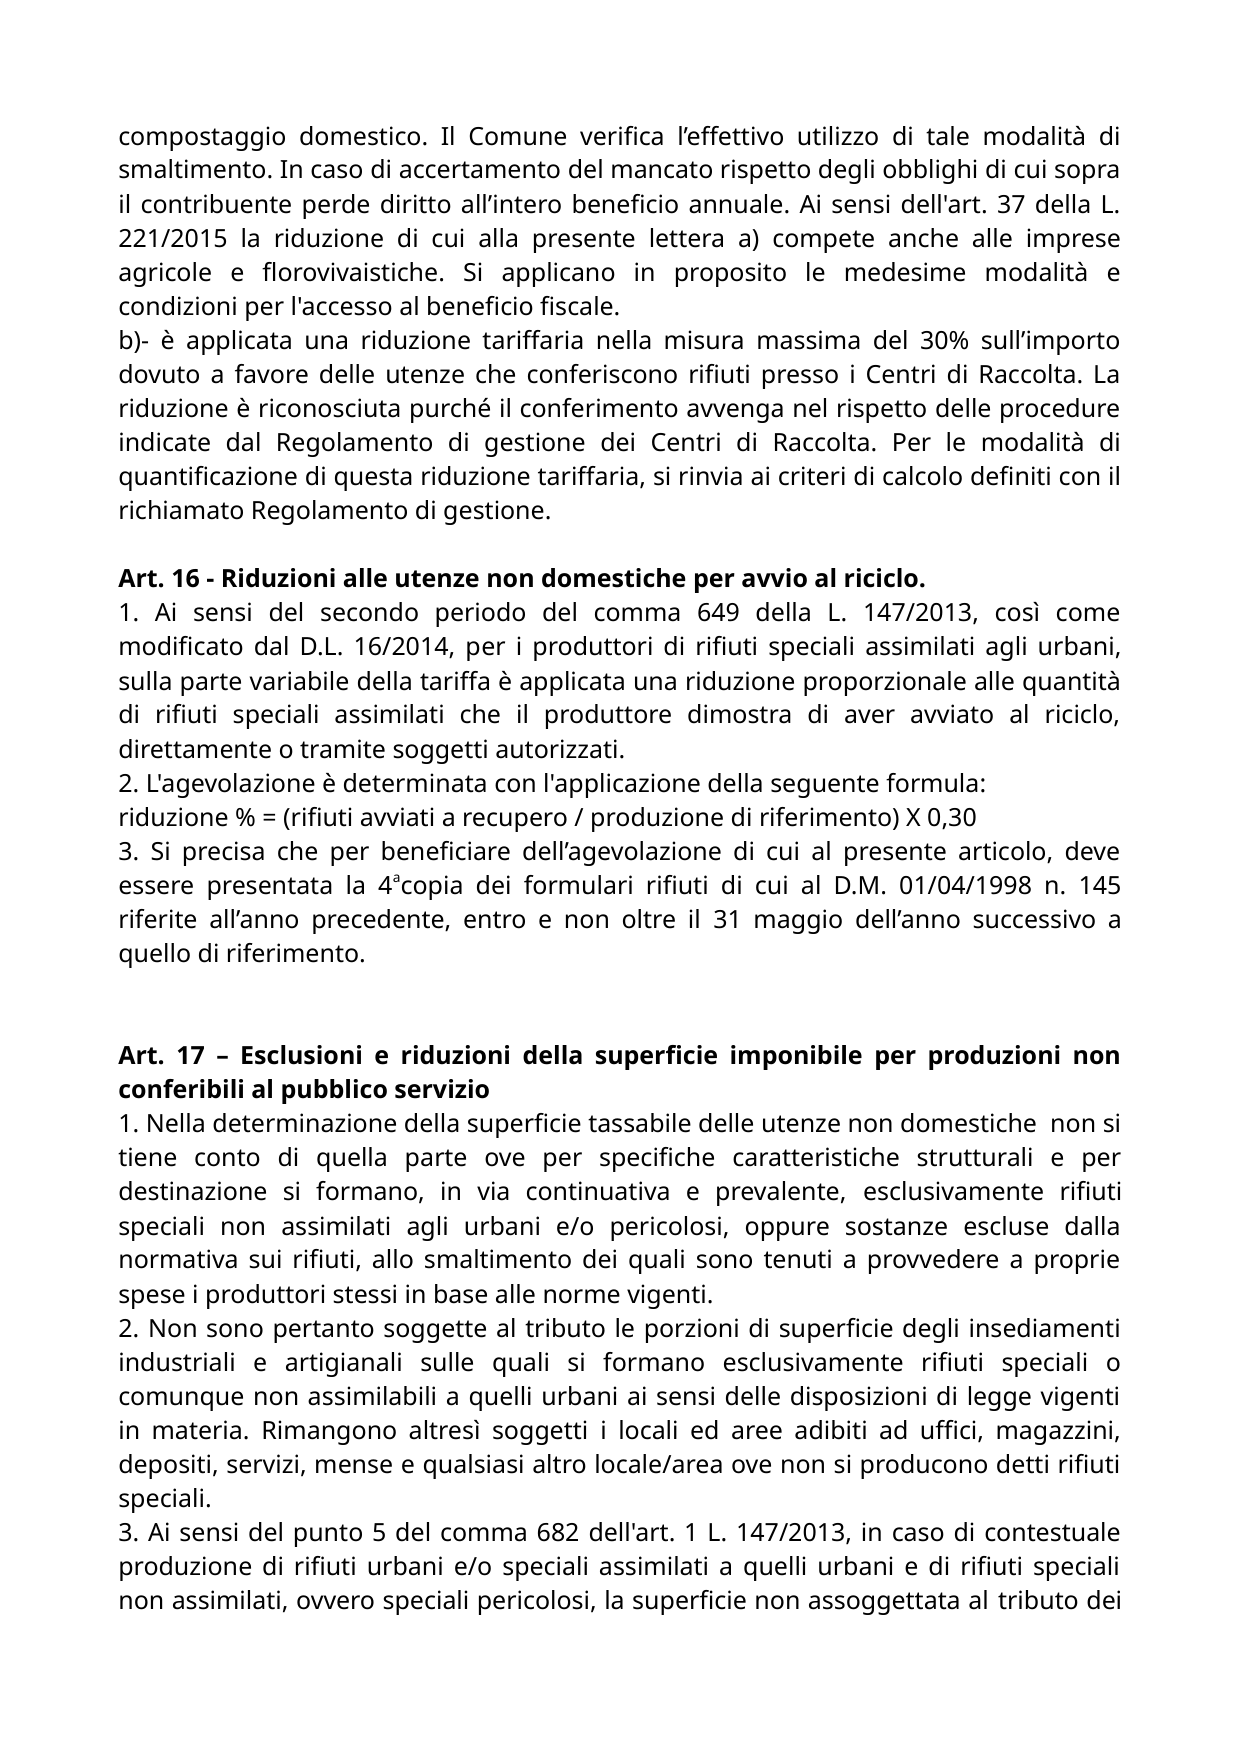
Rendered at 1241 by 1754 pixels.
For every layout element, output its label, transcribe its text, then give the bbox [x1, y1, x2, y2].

text 2. L'agevolazione è determinata con l'applicazione della seguente formula: [118, 765, 1122, 799]
text 2. Non sono pertanto soggette al tributo le porzioni di superficie degli insediamenti industriali e artigianali sulle quali si formano esclusivamente rifiuti speciali o comunque non assimilabili a quelli urbani ai sensi delle disposizioni di legge vigenti in materia. Rimangono altresì soggetti i locali ed aree adibiti ad uffici, magazzini, depositi, servizi, mense e qualsiasi altro locale/area ove non si producono detti rifiuti speciali. [118, 1310, 1122, 1515]
text 3. Si precisa che per beneficiare dell’agevolazione di cui al presente articolo, deve essere presentata la 4acopia dei formulari rifiuti di cui al D.M. 01/04/1998 n. 145 riferite all’anno precedente, entro e non oltre il 31 maggio dell’anno successivo a quello di riferimento. [118, 833, 1122, 970]
text riduzione % = (rifiuti avviati a recupero / produzione di riferimento) X 0,30 [118, 799, 1122, 833]
text 1. Ai sensi del secondo periodo del comma 649 della L. 147/2013, così come modificato dal D.L. 16/2014, per i produttori di rifiuti speciali assimilati agli urbani, sulla parte variabile della tariffa è applicata una riduzione proporzionale alle quantità di rifiuti speciali assimilati che il produttore dimostra di aver avviato al riciclo, direttamente o tramite soggetti autorizzati. [118, 595, 1122, 765]
text compostaggio domestico. Il Comune verifica l’effettivo utilizzo di tale modalità di smaltimento. In caso di accertamento del mancato rispetto degli obblighi di cui sopra il contribuente perde diritto all’intero beneficio annuale. Ai sensi dell'art. 37 della L. 221/2015 la riduzione di cui alla presente lettera a) compete anche alle imprese agricole e florovivaistiche. Si applicano in proposito le medesime modalità e condizioni per l'accesso al beneficio fiscale. [118, 118, 1122, 322]
text Art. 16 - Riduzioni alle utenze non domestiche per avvio al riciclo. [118, 561, 1122, 595]
text b)- è applicata una riduzione tariffaria nella misura massima del 30% sull’importo dovuto a favore delle utenze che conferiscono rifiuti presso i Centri di Raccolta. La riduzione è riconosciuta purché il conferimento avvenga nel rispetto delle procedure indicate dal Regolamento di gestione dei Centri di Raccolta. Per le modalità di quantificazione di questa riduzione tariffaria, si rinvia ai criteri di calcolo definiti con il richiamato Regolamento di gestione. [118, 322, 1122, 527]
text 3. Ai sensi del punto 5 del comma 682 dell'art. 1 L. 147/2013, in caso di contestuale produzione di rifiuti urbani e/o speciali assimilati a quelli urbani e di rifiuti speciali non assimilati, ovvero speciali pericolosi, la superficie non assoggettata al tributo dei [118, 1515, 1122, 1617]
text Art. 17 – Esclusioni e riduzioni della superficie imponibile per produzioni non conferibili al pubblico servizio [118, 1038, 1122, 1106]
text 1. Nella determinazione della superficie tassabile delle utenze non domestiche non si tiene conto di quella parte ove per specifiche caratteristiche strutturali e per destinazione si formano, in via continuativa e prevalente, esclusivamente rifiuti speciali non assimilati agli urbani e/o pericolosi, oppure sostanze escluse dalla normativa sui rifiuti, allo smaltimento dei quali sono tenuti a provvedere a proprie spese i produttori stessi in base alle norme vigenti. [118, 1106, 1122, 1310]
